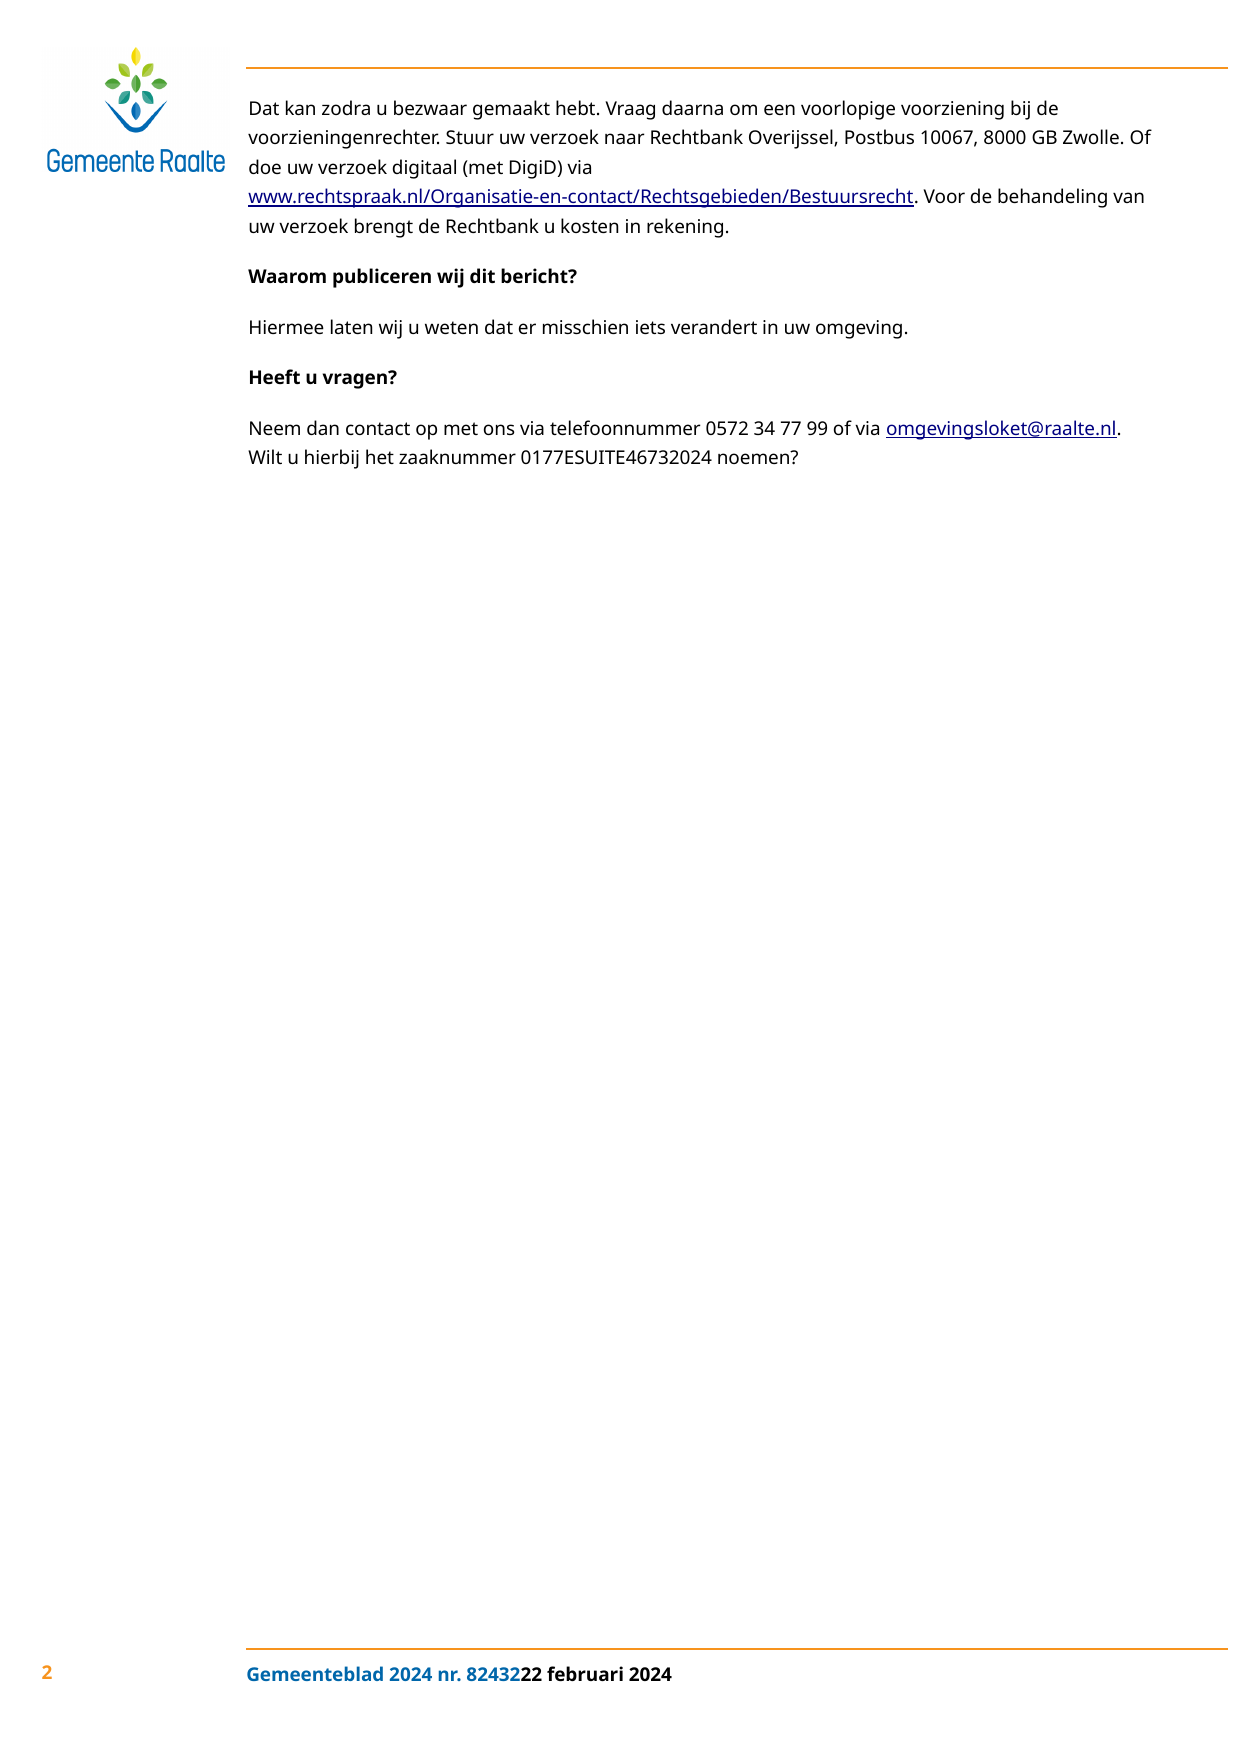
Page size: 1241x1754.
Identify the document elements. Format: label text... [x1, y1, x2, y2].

text Neem dan contact op met ons via telefoonnummer 0572 34 77 99 of via omgevingsloket@raalte.nl. Wilt u hierbij het zaaknummer 0177ESUITE46732024 noemen? [248, 415, 1152, 470]
text Hiermee laten wij u weten dat er misschien iets verandert in uw omgeving. [248, 314, 1152, 340]
text Heeft u vragen? [248, 364, 1152, 390]
text Dat kan zodra u bezwaar gemaakt hebt. Vraag daarna om een voorlopige voorziening bij de voorzieningenrechter. Stuur uw verzoek naar Rechtbank Overijssel, Postbus 10067, 8000 GB Zwolle. Of doe uw verzoek digitaal (met DigiD) via www.rechtspraak.nl/Organisatie-en-contact/Rechtsgebieden/Bestuursrecht. Voor de behandeling van uw verzoek brengt de Rechtbank u kosten in rekening. [248, 95, 1152, 239]
text Waarom publiceren wij dit bericht? [248, 263, 1152, 289]
picture [41, 47, 231, 172]
